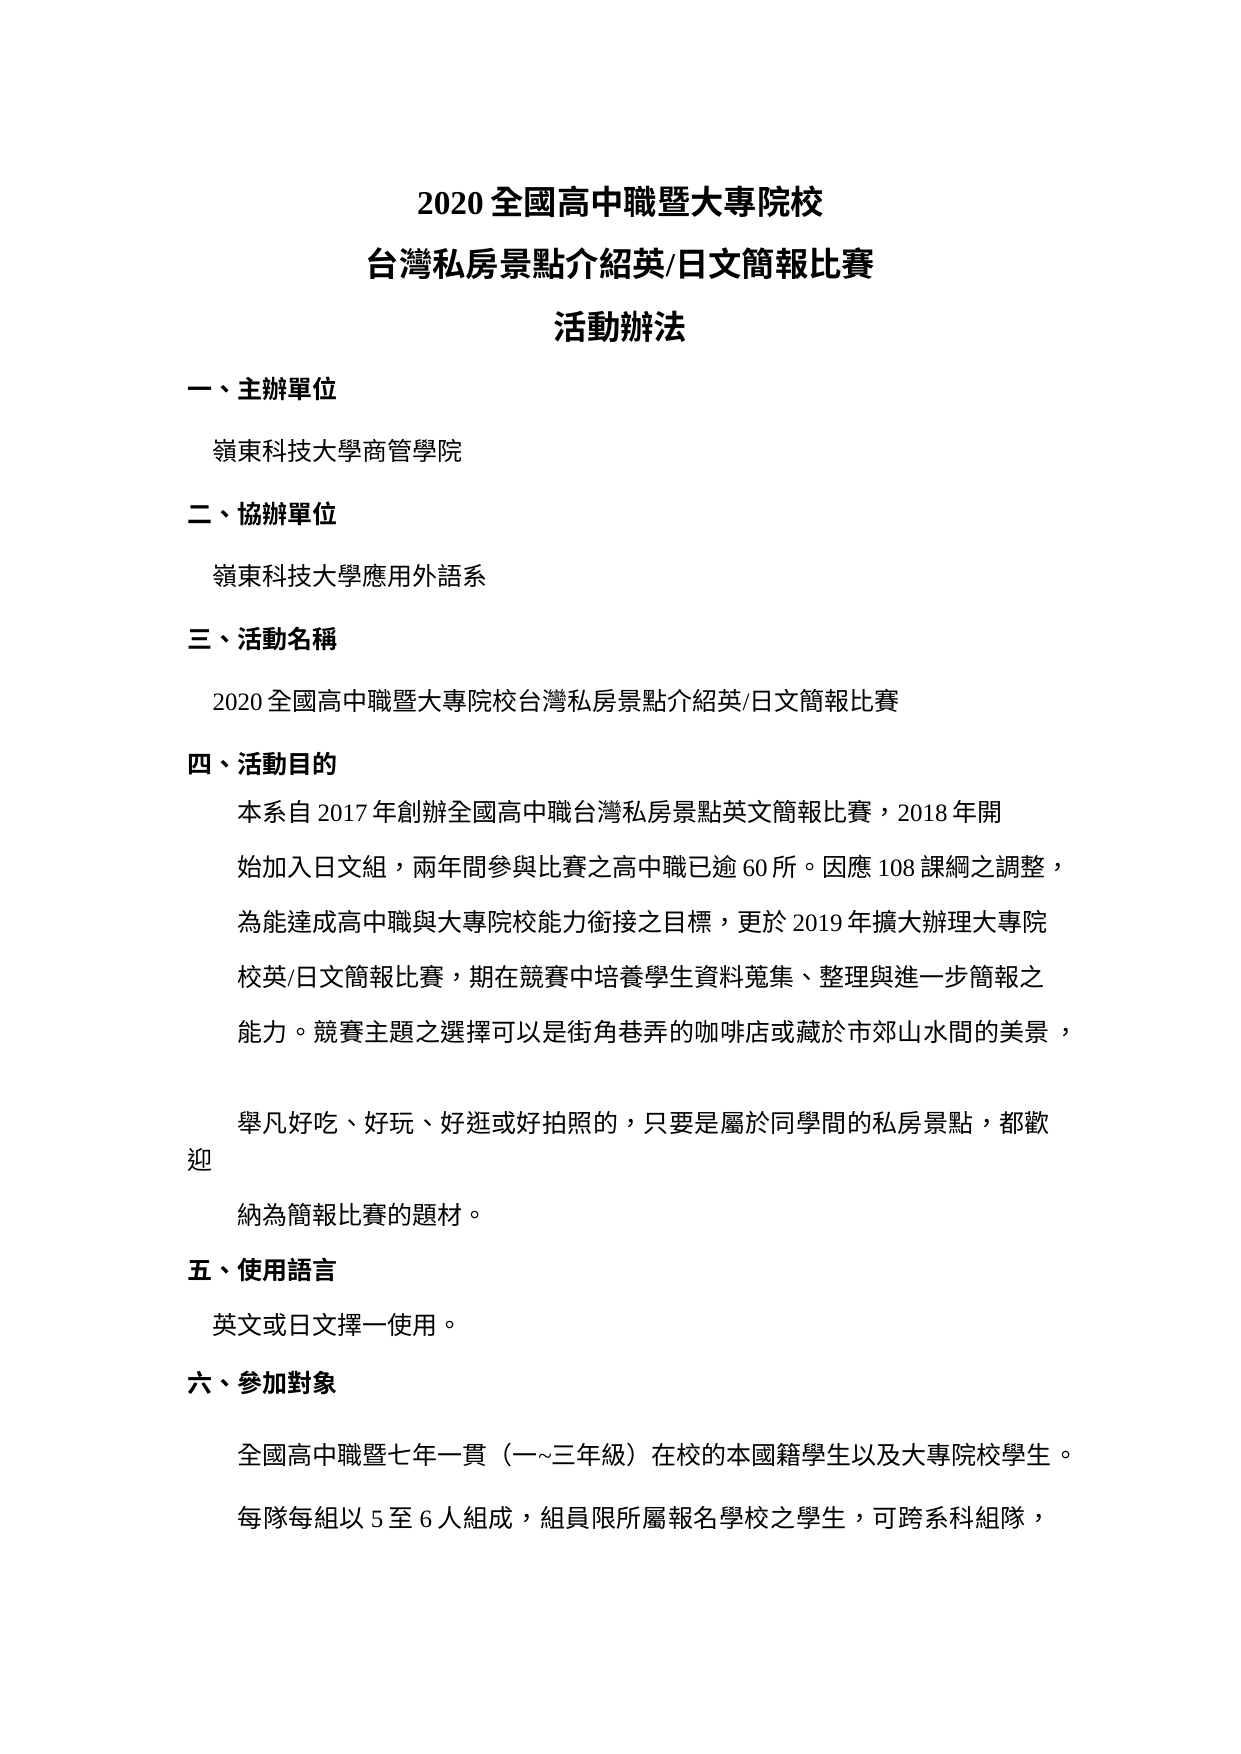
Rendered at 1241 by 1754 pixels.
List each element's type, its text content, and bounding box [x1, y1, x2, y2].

text 2020全國高中職暨大專院校 [187, 158, 1053, 221]
text 2020全國高中職暨大專院校台灣私房景點介紹英/日文簡報比賽 [187, 658, 1053, 721]
text 始加入日文組，兩年間參與比賽之高中職已逾60所。因應108課綱之調整， [187, 848, 1053, 884]
text 為能達成高中職與大專院校能力銜接之目標，更於2019年擴大辦理大專院 [187, 903, 1053, 939]
text 五、使用語言 [187, 1250, 1053, 1286]
text 六、參加對象 [187, 1363, 1053, 1399]
text 四、活動目的 [187, 721, 1053, 783]
text 三、活動名稱 [187, 596, 1053, 658]
text 嶺東科技大學商管學院 [187, 408, 1053, 471]
text 台灣私房景點介紹英/日文簡報比賽 [187, 221, 1053, 283]
text 舉凡好吃、好玩、好逛或好拍照的，只要是屬於同學間的私房景點，都歡迎 [187, 1104, 1053, 1176]
text 嶺東科技大學應用外語系 [187, 533, 1053, 596]
text 活動辦法 [187, 283, 1053, 346]
text 本系自2017年創辦全國高中職台灣私房景點英文簡報比賽，2018年開 [187, 793, 1053, 829]
text 能力。競賽主題之選擇可以是街角巷弄的咖啡店或藏於市郊山水間的美景， [187, 1013, 1053, 1085]
text 全國高中職暨七年一貫（一~三年級）在校的本國籍學生以及大專院校學生。每隊每組以5至6人組成，組員限所屬報名學校之學生，可跨系科組隊，亦可跨組別報名；完成報名後，競賽過程中不得臨時更換成員。指導老師為1至3人。 [237, 1412, 1053, 1537]
text 二、協辦單位 [187, 471, 1053, 533]
text 一、主辦單位 [187, 346, 1053, 408]
text 校英/日文簡報比賽，期在競賽中培養學生資料蒐集、整理與進一步簡報之 [187, 958, 1053, 994]
text 納為簡報比賽的題材。 [187, 1195, 1053, 1231]
text 英文或日文擇一使用。 [187, 1305, 1053, 1341]
